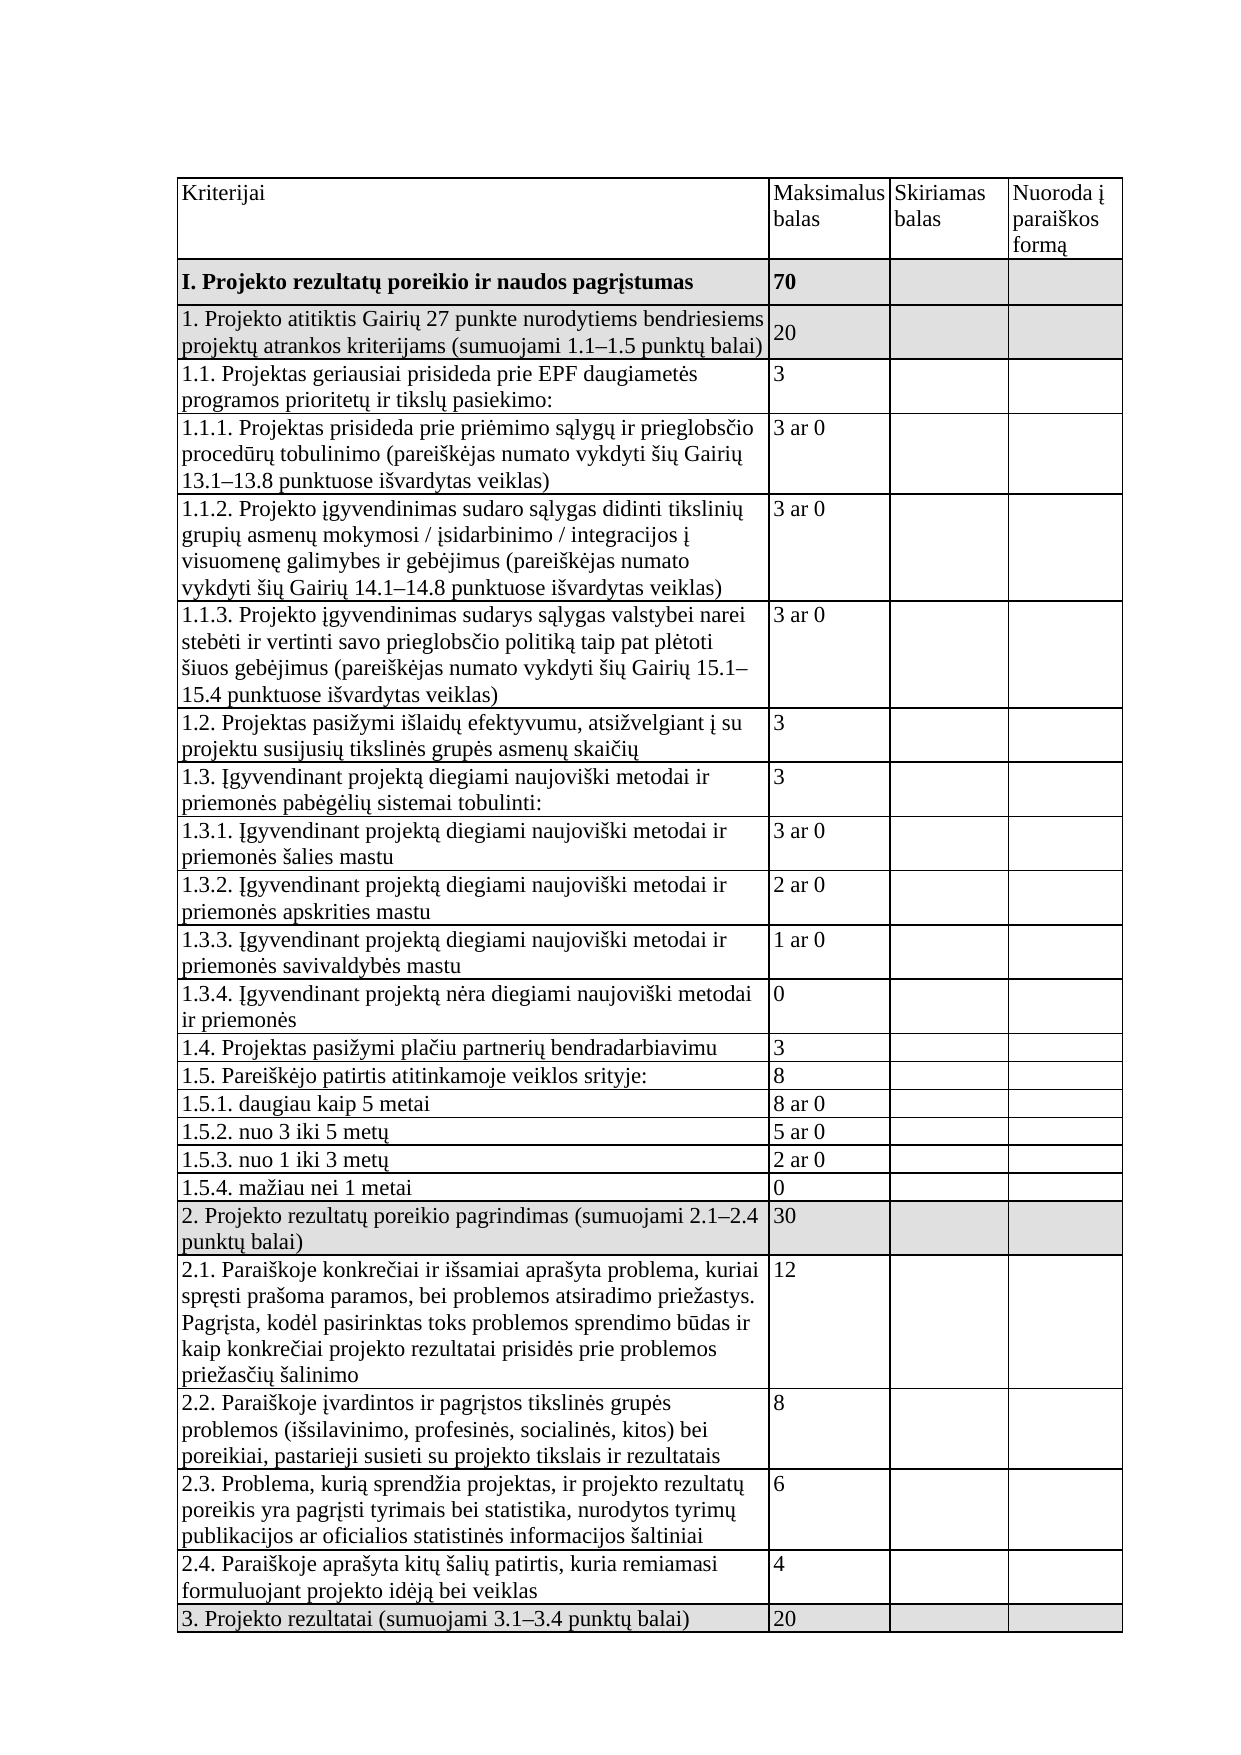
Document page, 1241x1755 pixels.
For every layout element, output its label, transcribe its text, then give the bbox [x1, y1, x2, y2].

table_cell 1.5.1. daugiau kaip 5 metai [178, 1090, 768, 1116]
table_cell [1009, 763, 1122, 816]
table_cell 1.1.3. Projekto įgyvendinimas sudarys sąlygas valstybei narei stebėti ir vertinti savo prieglobsčio politiką taip pat plėtoti šiuos gebėjimus (pareiškėjas numato vykdyti šių Gairių 15.1–15.4 punktuose išvardytas veiklas) [178, 602, 768, 707]
table_cell [891, 602, 1008, 707]
table_cell [1009, 495, 1122, 600]
table_cell [1009, 1146, 1122, 1172]
table_cell [891, 1605, 1008, 1631]
table_cell 1.5.4. mažiau nei 1 metai [178, 1174, 768, 1200]
table_cell 1.5.3. nuo 1 iki 3 metų [178, 1146, 768, 1172]
table_cell [1009, 1174, 1122, 1200]
table_cell 20 [770, 1605, 889, 1631]
table_cell Nuoroda į paraiškos formą [1009, 179, 1122, 258]
table_cell 1.3.4. Įgyvendinant projektą nėra diegiami naujoviški metodai ir priemonės [178, 980, 768, 1033]
table_cell [891, 306, 1008, 358]
table_cell [891, 260, 1008, 304]
table_cell 1.5.2. nuo 3 iki 5 metų [178, 1118, 768, 1144]
table_cell 8 [770, 1062, 889, 1088]
table_cell 2. Projekto rezultatų poreikio pagrindimas (sumuojami 2.1–2.4 punktų balai) [178, 1202, 768, 1254]
table_cell [1009, 602, 1122, 707]
table_cell 1.3.3. Įgyvendinant projektą diegiami naujoviški metodai ir priemonės savivaldybės mastu [178, 926, 768, 978]
table_cell 12 [770, 1256, 889, 1388]
table_cell [1009, 1605, 1122, 1631]
table_cell [891, 1034, 1008, 1061]
table_cell 3 ar 0 [770, 602, 889, 707]
table_cell 1.3.2. Įgyvendinant projektą diegiami naujoviški metodai ir priemonės apskrities mastu [178, 871, 768, 924]
table_cell [891, 1062, 1008, 1088]
table_cell 0 [770, 1174, 889, 1200]
table_cell [1009, 871, 1122, 924]
table_cell 3 [770, 709, 889, 761]
table_cell [891, 1389, 1008, 1468]
table_cell 1.3. Įgyvendinant projektą diegiami naujoviški metodai ir priemonės pabėgėlių sistemai tobulinti: [178, 763, 768, 816]
table_cell [891, 1551, 1008, 1603]
table_cell 70 [770, 260, 889, 304]
table_cell 3. Projekto rezultatai (sumuojami 3.1–3.4 punktų balai) [178, 1605, 768, 1631]
table_cell [891, 980, 1008, 1033]
table_cell [1009, 817, 1122, 870]
table_cell [1009, 709, 1122, 761]
table_cell 8 [770, 1389, 889, 1468]
table_cell [891, 360, 1008, 412]
table_cell [1009, 360, 1122, 412]
table_cell 3 [770, 763, 889, 816]
table_cell [891, 871, 1008, 924]
table_cell 1.1.2. Projekto įgyvendinimas sudaro sąlygas didinti tikslinių grupių asmenų mokymosi / įsidarbinimo / integracijos į visuomenę galimybes ir gebėjimus (pareiškėjas numato vykdyti šių Gairių 14.1–14.8 punktuose išvardytas veiklas) [178, 495, 768, 600]
table_cell [891, 1118, 1008, 1144]
table_cell 2 ar 0 [770, 1146, 889, 1172]
table_cell 1 ar 0 [770, 926, 889, 978]
table_cell [891, 709, 1008, 761]
table_cell Kriterijai [178, 179, 768, 258]
table_cell [891, 1256, 1008, 1388]
table_cell 3 ar 0 [770, 414, 889, 493]
table_cell [891, 1090, 1008, 1116]
table_cell [891, 1202, 1008, 1254]
table_cell Skiriamas balas [891, 179, 1008, 258]
table_cell 1.5. Pareiškėjo patirtis atitinkamoje veiklos srityje: [178, 1062, 768, 1088]
table_cell [1009, 1090, 1122, 1116]
table_cell [1009, 1202, 1122, 1254]
table_cell 4 [770, 1551, 889, 1603]
table_cell [1009, 980, 1122, 1033]
table_cell 3 [770, 1034, 889, 1061]
table_cell [1009, 414, 1122, 493]
table_cell [891, 1470, 1008, 1549]
table_cell Maksimalus balas [770, 179, 889, 258]
table_cell 2.1. Paraiškoje konkrečiai ir išsamiai aprašyta problema, kuriai spręsti prašoma paramos, bei problemos atsiradimo priežastys. Pagrįsta, kodėl pasirinktas toks problemos sprendimo būdas ir kaip konkrečiai projekto rezultatai prisidės prie problemos priežasčių šalinimo [178, 1256, 768, 1388]
table_cell 1. Projekto atitiktis Gairių 27 punkte nurodytiems bendriesiems projektų atrankos kriterijams (sumuojami 1.1–1.5 punktų balai) [178, 306, 768, 358]
table_cell [1009, 926, 1122, 978]
table_cell [1009, 1256, 1122, 1388]
table_cell [1009, 260, 1122, 304]
table_cell [891, 495, 1008, 600]
table_cell 1.2. Projektas pasižymi išlaidų efektyvumu, atsižvelgiant į su projektu susijusių tikslinės grupės asmenų skaičių [178, 709, 768, 761]
table_cell [1009, 1062, 1122, 1088]
table_cell [891, 817, 1008, 870]
table_cell 1.4. Projektas pasižymi plačiu partnerių bendradarbiavimu [178, 1034, 768, 1061]
table_cell [891, 1174, 1008, 1200]
table_cell [891, 1146, 1008, 1172]
table_cell 3 ar 0 [770, 495, 889, 600]
table_cell [891, 763, 1008, 816]
table_cell 2.3. Problema, kurią sprendžia projektas, ir projekto rezultatų poreikis yra pagrįsti tyrimais bei statistika, nurodytos tyrimų publikacijos ar oficialios statistinės informacijos šaltiniai [178, 1470, 768, 1549]
table_cell 3 [770, 360, 889, 412]
table_cell [1009, 1551, 1122, 1603]
table_cell 2 ar 0 [770, 871, 889, 924]
table_cell 6 [770, 1470, 889, 1549]
table_cell 8 ar 0 [770, 1090, 889, 1116]
table_cell 2.4. Paraiškoje aprašyta kitų šalių patirtis, kuria remiamasi formuluojant projekto idėją bei veiklas [178, 1551, 768, 1603]
table_cell [1009, 1389, 1122, 1468]
table_cell 20 [770, 306, 889, 358]
table_cell I. Projekto rezultatų poreikio ir naudos pagrįstumas [178, 260, 768, 304]
table_cell [891, 926, 1008, 978]
table_cell 1.3.1. Įgyvendinant projektą diegiami naujoviški metodai ir priemonės šalies mastu [178, 817, 768, 870]
table_cell 2.2. Paraiškoje įvardintos ir pagrįstos tikslinės grupės problemos (išsilavinimo, profesinės, socialinės, kitos) bei poreikiai, pastarieji susieti su projekto tikslais ir rezultatais [178, 1389, 768, 1468]
table_cell 0 [770, 980, 889, 1033]
table_cell 30 [770, 1202, 889, 1254]
table_cell [1009, 1470, 1122, 1549]
table_cell 1.1. Projektas geriausiai prisideda prie EPF daugiametės programos prioritetų ir tikslų pasiekimo: [178, 360, 768, 412]
table_cell 3 ar 0 [770, 817, 889, 870]
table_cell 5 ar 0 [770, 1118, 889, 1144]
table_cell [1009, 1034, 1122, 1061]
table_cell 1.1.1. Projektas prisideda prie priėmimo sąlygų ir prieglobsčio procedūrų tobulinimo (pareiškėjas numato vykdyti šių Gairių 13.1–13.8 punktuose išvardytas veiklas) [178, 414, 768, 493]
table_cell [1009, 306, 1122, 358]
table_cell [891, 414, 1008, 493]
table_cell [1009, 1118, 1122, 1144]
